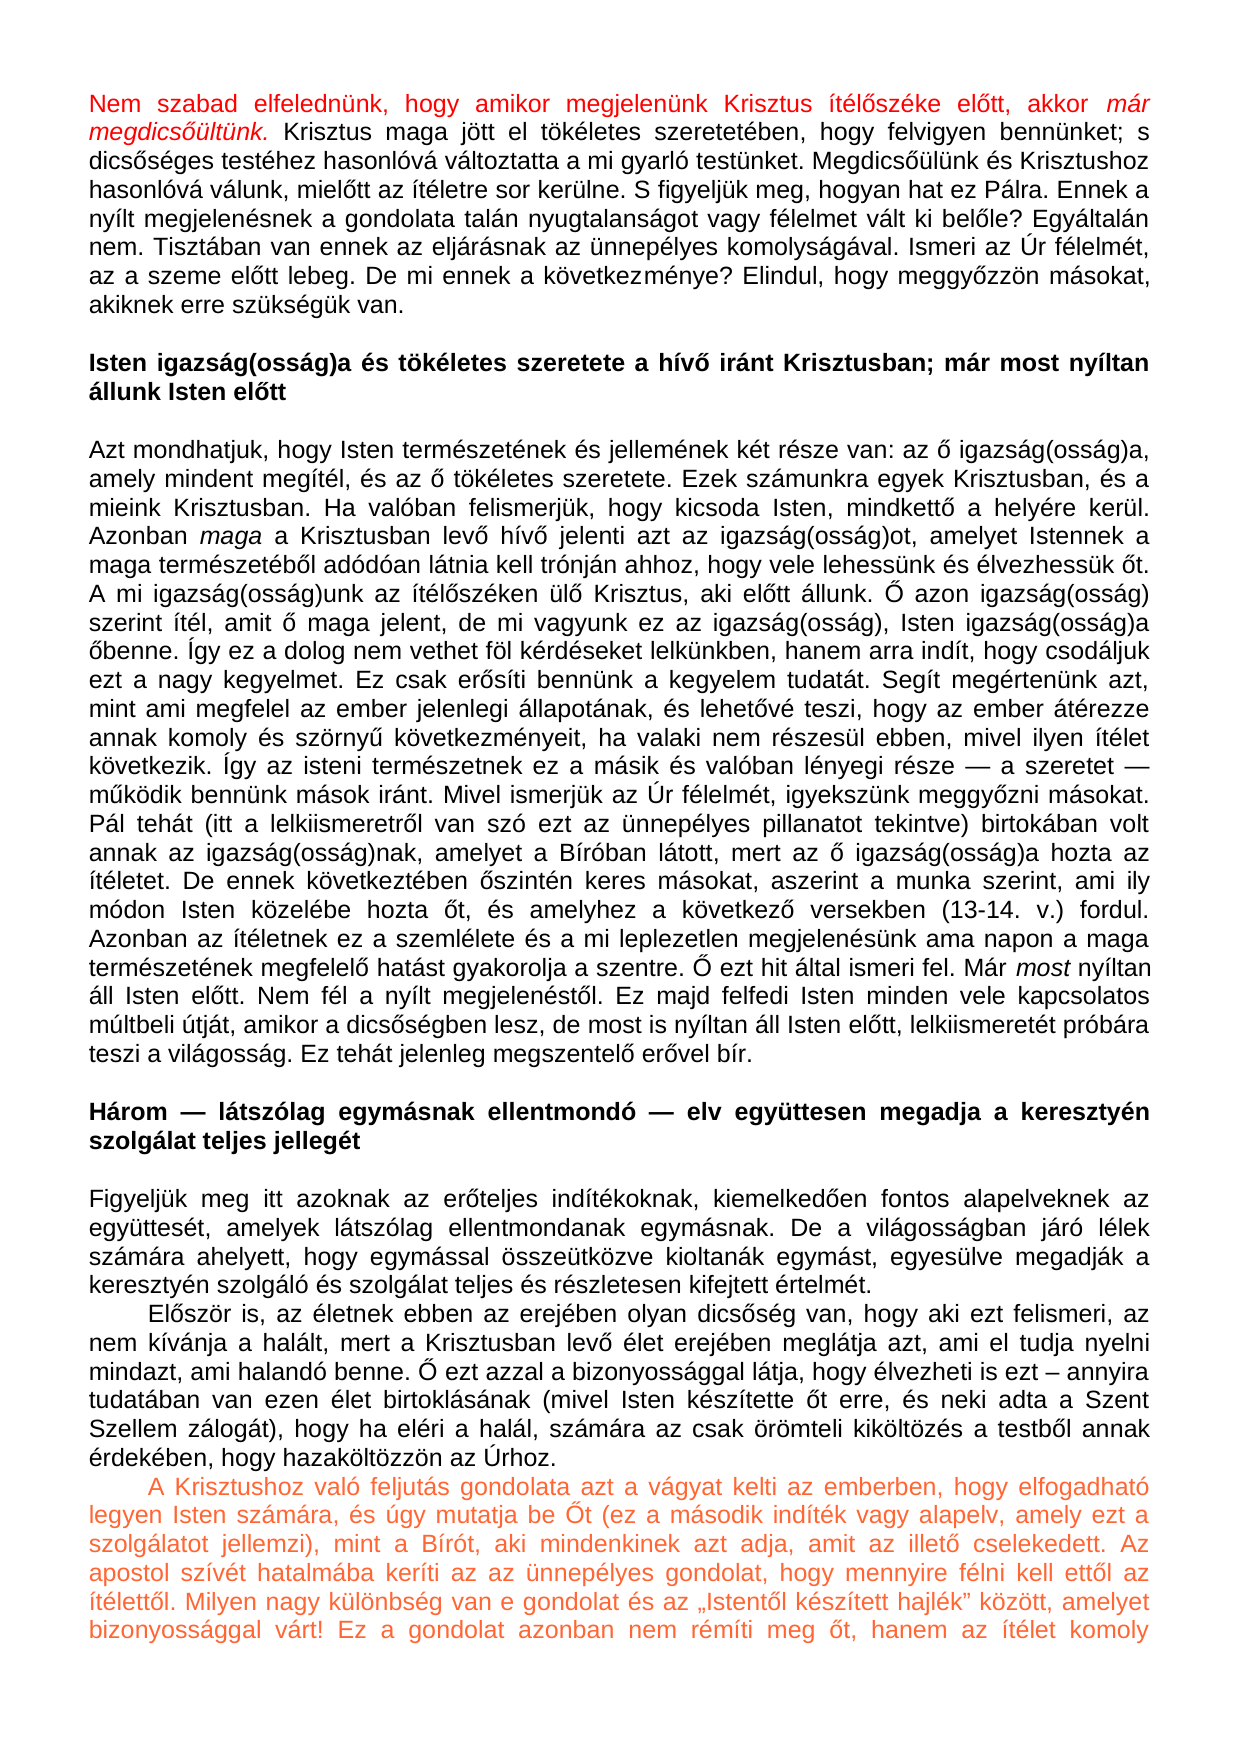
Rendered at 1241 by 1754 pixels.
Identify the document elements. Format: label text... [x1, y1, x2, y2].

text Nem szabad elfelednünk, hogy amikor megjelenünk Krisztus ítélőszéke előtt, akkor már megdicsőültünk. Krisztus maga jött el tökéletes szeretetében, hogy felvigyen bennünket; s dicsőséges testéhez hasonlóvá változtatta a mi gyarló testünket. Megdicsőülünk és Krisztushoz hasonlóvá válunk, mielőtt az ítéletre sor kerülne. S figyeljük meg, hogyan hat ez Pálra. Ennek a nyílt megjelenésnek a gondolata talán nyugtalanságot vagy félelmet vált ki belőle? Egyáltalán nem. Tisztában van ennek az eljárásnak az ünnepélyes komolyságával. Ismeri az Úr félelmét, az a szeme előtt lebeg. De mi ennek a következ­ménye? Elindul, hogy meggyőzzön másokat, akiknek erre szükségük van. [88, 88, 1152, 318]
text Három — látszólag egymásnak ellentmondó — elv együttesen megadja a keresztyén szolgálat teljes jellegét [88, 1097, 1152, 1154]
text Isten igazság(osság)a és tökéletes szeretete a hívő iránt Krisztusban; már most nyíltan állunk Isten előtt [88, 348, 1152, 406]
text Figyeljük meg itt azoknak az erőteljes indítékoknak, kiemelkedően fontos alapelveknek az együttesét, amelyek látszólag ellentmondanak egymásnak. De a világosságban járó lélek számára ahelyett, hogy egymással összeütközve kioltanák egymást, egyesülve megadják a keresztyén szolgáló és szolgálat teljes és részletesen kifejtett értelmét. [88, 1184, 1152, 1299]
text Először is, az életnek ebben az erejében olyan dicsőség van, hogy aki ezt felismeri, az nem kívánja a halált, mert a Krisztusban levő élet erejében meglátja azt, ami el tudja nyelni mindazt, ami halandó benne. Ő ezt azzal a bizonyossággal látja, hogy élvezheti is ezt – annyira tudatában van ezen élet birtoklásának (mivel Isten készítette őt erre, és neki adta a Szent Szellem zálogát), hogy ha eléri a halál, számára az csak örömteli kiköltözés a testből annak érdekében, hogy hazaköltözzön az Úrhoz. [88, 1299, 1152, 1471]
text A Krisztushoz való feljutás gondolata azt a vágyat kelti az emberben, hogy elfogadható legyen Isten számára, és úgy mutatja be Őt (ez a második indíték vagy alapelv, amely ezt a szolgálatot jellemzi), mint a Bírót, aki mindenkinek azt adja, amit az illető cselekedett. Az apostol szívét hatalmába keríti az az ünnepélyes gondolat, hogy mennyire félni kell ettől az ítélettől. Milyen nagy különbség van e gondolat és az „Istentől készített hajlék” között, amelyet bizonyossággal várt! Ez a gondolat azonban nem rémíti meg őt, hanem az ítélet komoly [88, 1471, 1152, 1644]
text Azt mondhatjuk, hogy Isten természetének és jellemének két része van: az ő igazság(osság)a, amely mindent megítél, és az ő tökéletes szeretete. Ezek számunkra egyek Krisztusban, és a mieink Krisztusban. Ha valóban felismerjük, hogy kicsoda Isten, mindkettő a helyére kerül. Azonban maga a Krisztusban levő hívő jelenti azt az igazság(osság)ot, amelyet Istennek a maga természetéből adódóan látnia kell trónján ahhoz, hogy vele lehessünk és élvezhessük őt. A mi igazság(osság)unk az ítélőszéken ülő Krisztus, aki előtt állunk. Ő azon igazság(osság) szerint ítél, amit ő maga jelent, de mi vagyunk ez az igazság(osság), Isten igazság(osság)a őbenne. Így ez a dolog nem vethet föl kérdéseket lelkünkben, hanem arra indít, hogy csodáljuk ezt a nagy kegyelmet. Ez csak erősíti bennünk a kegyelem tudatát. Segít megértenünk azt, mint ami megfelel az ember jelenlegi állapotának, és lehetővé teszi, hogy az ember átérezze annak komoly és szörnyű következményeit, ha valaki nem részesül ebben, mivel ilyen ítélet következik. Így az isteni természetnek ez a másik és valóban lényegi része — a szeretet — működik bennünk mások iránt. Mivel ismerjük az Úr félelmét, igyekszünk meggyőzni másokat. Pál tehát (itt a lelkiismeretről van szó ezt az ünnepélyes pillanatot tekintve) birtokában volt annak az igazság(osság)nak, amelyet a Bíróban látott, mert az ő igazság(osság)a hozta az ítéletet. De ennek következtében őszintén keres másokat, aszerint a munka szerint, ami ily módon Isten közelébe hozta őt, és amelyhez a következő versekben (13-14. v.) fordul. Azonban az ítéletnek ez a szemlélete és a mi leplezetlen megjelenésünk ama napon a maga természetének megfelelő hatást gyakorolja a szentre. Ő ezt hit által ismeri fel. Már most nyíltan áll Isten előtt. Nem fél a nyílt megjelenéstől. Ez majd felfedi Isten minden vele kapcsolatos múltbeli útját, amikor a dicsőségben lesz, de most is nyíltan áll Isten előtt, lelkiismeretét próbára teszi a világosság. Ez tehát jelenleg megszentelő erővel bír. [88, 435, 1152, 1067]
